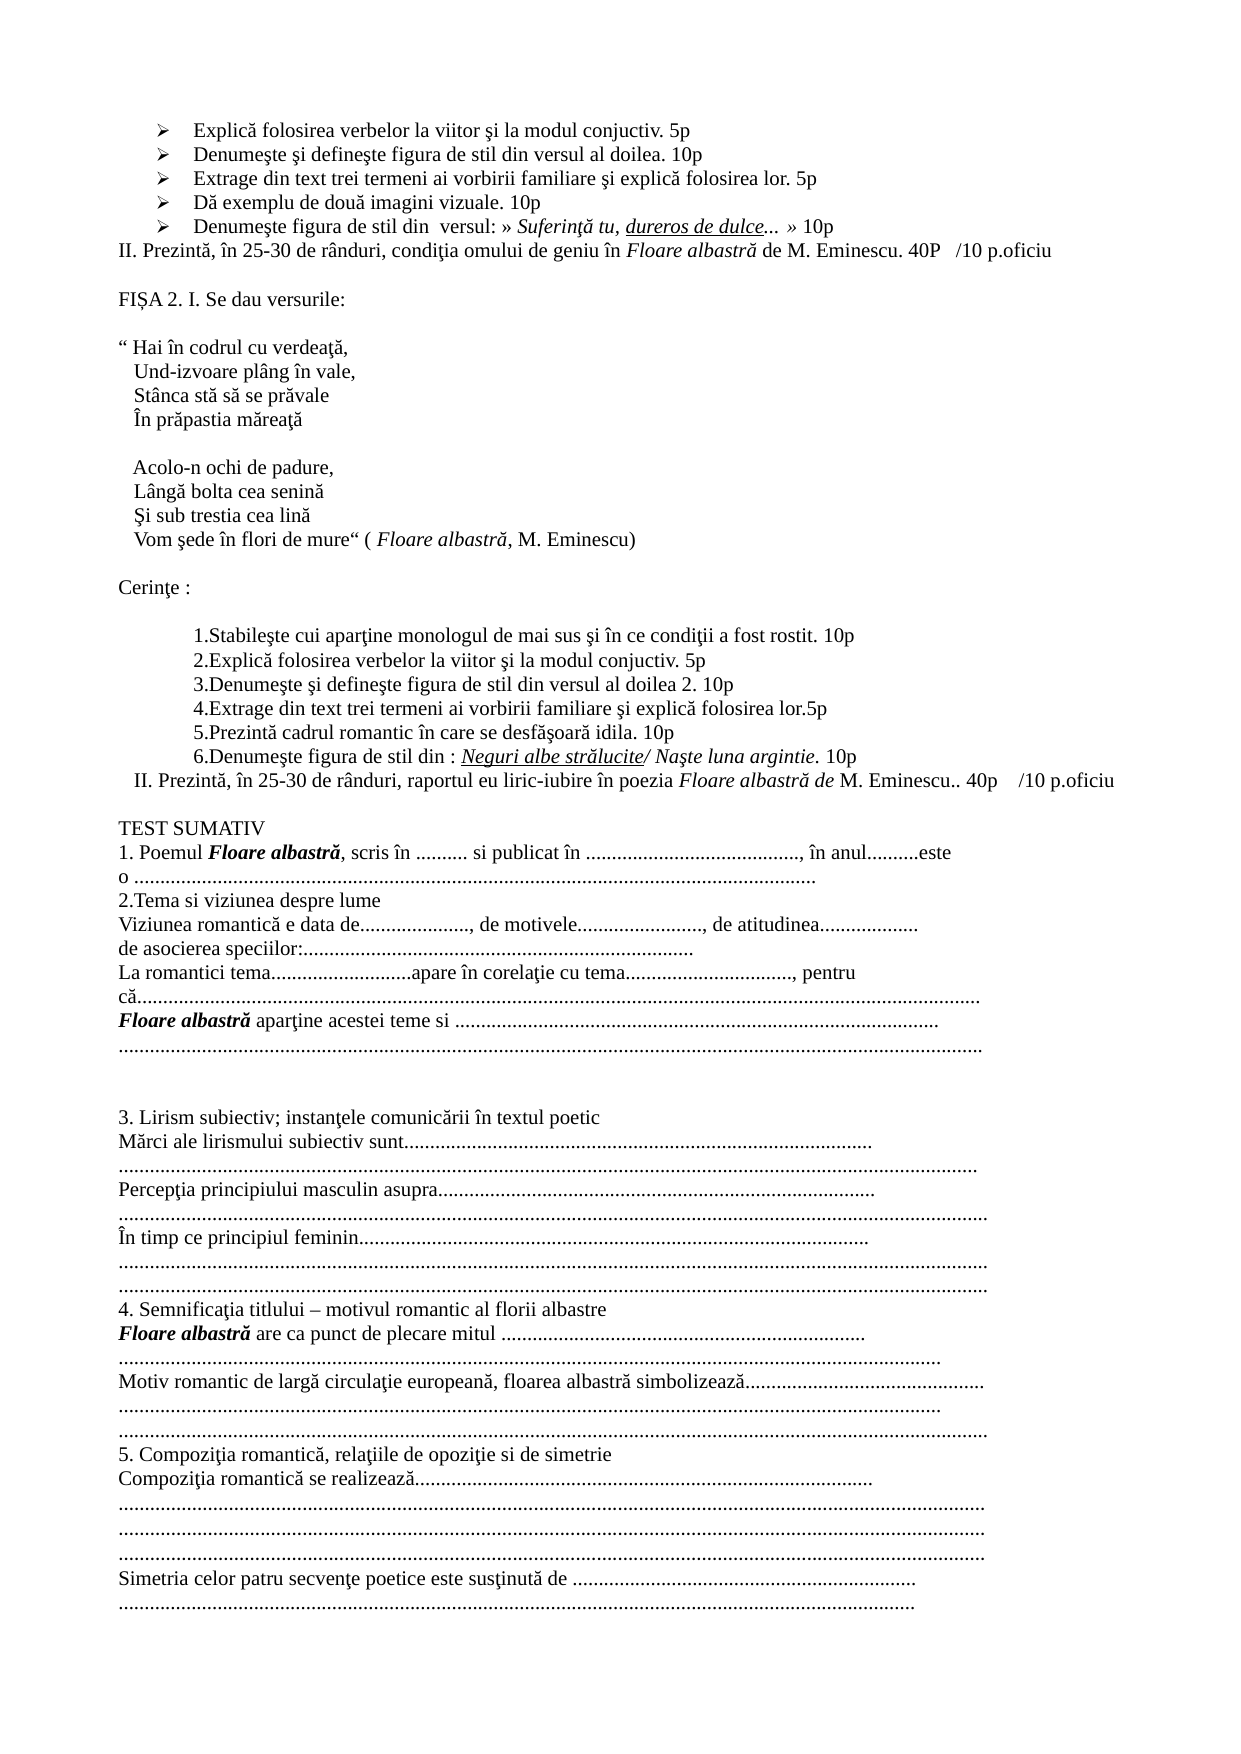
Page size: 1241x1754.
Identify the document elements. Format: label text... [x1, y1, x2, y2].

text Floare albastră are ca punct de plecare mitul ...................................................................... [118, 1321, 1122, 1345]
text ....................................................................................................................................................................... [118, 1249, 1122, 1273]
list 5.Prezintă cadrul romantic în care se desfăşoară idila. 10p [156, 720, 1122, 744]
list Explică folosirea verbelor la viitor şi la modul conjuctiv. 5p [156, 118, 1122, 142]
text Compoziţia romantică se realizează........................................................................................ [118, 1466, 1122, 1490]
text ..................................................................................................................................................................... [118, 1541, 1122, 1566]
list Dă exemplu de două imagini vizuale. 10p [156, 190, 1122, 214]
text Stânca stă să se prăvale [118, 383, 1122, 407]
text Mărci ale lirismului subiectiv sunt.......................................................................................... [118, 1129, 1122, 1153]
text Motiv romantic de largă circulaţie europeană, floarea albastră simbolizează.............................................. [118, 1369, 1122, 1393]
text Viziunea romantică e data de....................., de motivele........................, de atitudinea................... [118, 912, 1122, 936]
text 2.Tema si viziunea despre lume [118, 888, 1122, 912]
text 4. Semnificaţia titlului – motivul romantic al florii albastre [118, 1297, 1122, 1321]
text Cerinţe : [118, 575, 1122, 599]
text ..................................................................................................................................................................... [118, 1153, 1122, 1177]
text ....................................................................................................................................................................... [118, 1273, 1122, 1297]
text II. Prezintă, în 25-30 de rânduri, raportul eu liric-iubire în poezia Floare albastră de M. Eminescu.. 40p /10 p.oficiu [118, 768, 1122, 792]
text .............................................................................................................................................................. [118, 1345, 1122, 1369]
text FIȘA 2. I. Se dau versurile: [118, 287, 1122, 311]
text 3. Lirism subiectiv; instanţele comunicării în textul poetic [118, 1105, 1122, 1129]
text ..................................................................................................................................................................... [118, 1490, 1122, 1515]
list 2.Explică folosirea verbelor la viitor şi la modul conjuctiv. 5p [156, 647, 1122, 672]
text ...................................................................................................................................................................... [118, 1032, 1122, 1057]
text În prăpastia măreaţă [118, 407, 1122, 431]
text ......................................................................................................................................................... [118, 1590, 1122, 1614]
text 5. Compoziţia romantică, relaţiile de opoziţie si de simetrie [118, 1442, 1122, 1466]
text Acolo-n ochi de padure, [118, 455, 1122, 479]
list 3.Denumeşte şi defineşte figura de stil din versul al doilea 2. 10p [156, 672, 1122, 696]
list 6.Denumeşte figura de stil din : Neguri albe strălucite/ Naşte luna argintie. 10p [156, 744, 1122, 768]
text Vom şede în flori de mure“ ( Floare albastră, M. Eminescu) [118, 527, 1122, 551]
text ..................................................................................................................................................................... [118, 1515, 1122, 1541]
text Percepţia principiului masculin asupra.................................................................................... [118, 1177, 1122, 1201]
text TEST SUMATIV [118, 816, 1122, 840]
list Denumeşte şi defineşte figura de stil din versul al doilea. 10p [156, 142, 1122, 166]
text de asocierea speciilor:........................................................................... [118, 936, 1122, 960]
text 1. Poemul Floare albastră, scris în .......... si publicat în ........................................., în anul..........este o ................................................................................................................................... [118, 840, 1122, 888]
text Floare albastră aparţine acestei teme si ............................................................................................. [118, 1008, 1122, 1032]
list 1.Stabileşte cui aparţine monologul de mai sus şi în ce condiţii a fost rostit. 10p [156, 623, 1122, 647]
text Simetria celor patru secvenţe poetice este susţinută de .................................................................. [118, 1566, 1122, 1590]
text II. Prezintă, în 25-30 de rânduri, condiţia omului de geniu în Floare albastră de M. Eminescu. 40P /10 p.oficiu [118, 238, 1122, 262]
text ....................................................................................................................................................................... [118, 1417, 1122, 1442]
text “ Hai în codrul cu verdeaţă, [118, 335, 1122, 359]
text Şi sub trestia cea lină [118, 503, 1122, 527]
text Und-izvoare plâng în vale, [118, 359, 1122, 383]
text .............................................................................................................................................................. [118, 1393, 1122, 1417]
list Extrage din text trei termeni ai vorbirii familiare şi explică folosirea lor. 5p [156, 166, 1122, 190]
list 4.Extrage din text trei termeni ai vorbirii familiare şi explică folosirea lor.5p [156, 696, 1122, 720]
text Lângă bolta cea senină [118, 479, 1122, 503]
list Denumeşte figura de stil din versul: » Suferinţă tu, dureros de dulce... » 10p [156, 214, 1122, 238]
text În timp ce principiul feminin.................................................................................................. [118, 1225, 1122, 1249]
text La romantici tema...........................apare în corelaţie cu tema................................, pentru că.................................................................................................................................................................. [118, 960, 1122, 1008]
text ....................................................................................................................................................................... [118, 1201, 1122, 1225]
